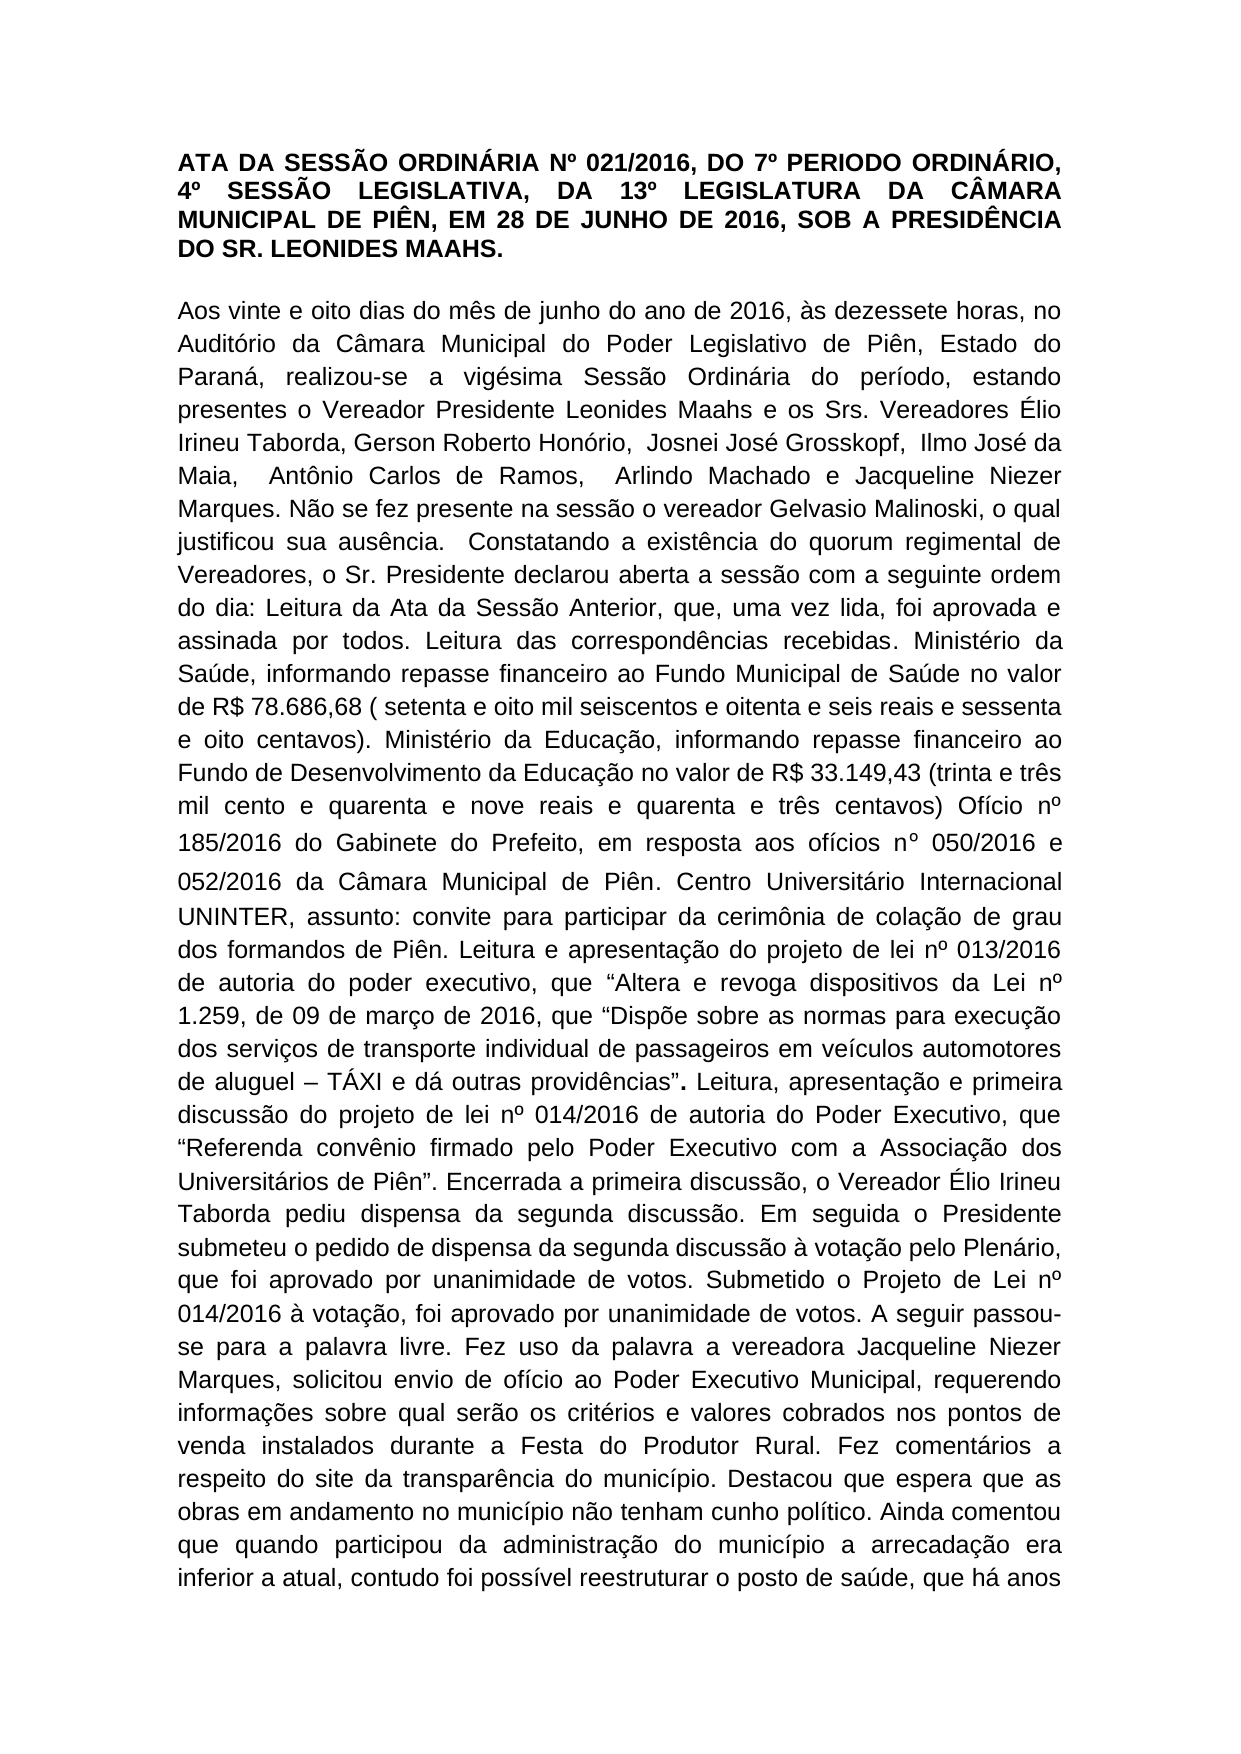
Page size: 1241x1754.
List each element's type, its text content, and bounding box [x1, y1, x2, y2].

text ATA DA SESSÃO ORDINÁRIA Nº 021/2016, DO 7º PERIODO ORDINÁRIO, 4º SESSÃO LEGISLATIVA, DA 13º LEGISLATURA DA CÂMARA MUNICIPAL DE PIÊN, EM 28 DE JUNHO DE 2016, SOB A PRESIDÊNCIA DO SR. LEONIDES MAAHS. [177, 148, 1063, 263]
text Aos vinte e oito dias do mês de junho do ano de 2016, às dezessete horas, no Auditório da Câmara Municipal do Poder Legislativo de Piên, Estado do Paraná, realizou-se a vigésima Sessão Ordinária do período, estando presentes o Vereador Presidente Leonides Maahs e os Srs. Vereadores Élio Irineu Taborda, Gerson Roberto Honório, Josnei José Grosskopf, Ilmo José da Maia, Antônio Carlos de Ramos, Arlindo Machado e Jacqueline Niezer Marques. Não se fez presente na sessão o vereador Gelvasio Malinoski, o qual justificou sua ausência. Constatando a existência do quorum regimental de Vereadores, o Sr. Presidente declarou aberta a sessão com a seguinte ordem do dia: Leitura da Ata da Sessão Anterior, que, uma vez lida, foi aprovada e assinada por todos. Leitura das correspondências recebidas. Ministério da Saúde, informando repasse financeiro ao Fundo Municipal de Saúde no valor de R$ 78.686,68 ( setenta e oito mil seiscentos e oitenta e seis reais e sessenta e oito centavos). Ministério da Educação, informando repasse financeiro ao Fundo de Desenvolvimento da Educação no valor de R$ 33.149,43 (trinta e três mil cento e quarenta e nove reais e quarenta e três centavos) Ofício nº 185/2016 do Gabinete do Prefeito, em resposta aos ofícios nº 050/2016 e 052/2016 da Câmara Municipal de Piên. Centro Universitário Internacional UNINTER, assunto: convite para participar da cerimônia de colação de grau dos formandos de Piên. Leitura e apresentação do projeto de lei nº 013/2016 de autoria do poder executivo, que “Altera e revoga dispositivos da Lei nº 1.259, de 09 de março de 2016, que “Dispõe sobre as normas para execução dos serviços de transporte individual de passageiros em veículos automotores de aluguel – TÁXI e dá outras providências”. Leitura, apresentação e primeira discussão do projeto de lei nº 014/2016 de autoria do Poder Executivo, que “Referenda convênio firmado pelo Poder Executivo com a Associação dos Universitários de Piên”. Encerrada a primeira discussão, o Vereador Élio Irineu Taborda pediu dispensa da segunda discussão. Em seguida o Presidente submeteu o pedido de dispensa da segunda discussão à votação pelo Plenário, que foi aprovado por unanimidade de votos. Submetido o Projeto de Lei nº 014/2016 à votação, foi aprovado por unanimidade de votos. A seguir passou-se para a palavra livre. Fez uso da palavra a vereadora Jacqueline Niezer Marques, solicitou envio de ofício ao Poder Executivo Municipal, requerendo informações sobre qual serão os critérios e valores cobrados nos pontos de venda instalados durante a Festa do Produtor Rural. Fez comentários a respeito do site da transparência do município. Destacou que espera que as obras em andamento no município não tenham cunho político. Ainda comentou que quando participou da administração do município a arrecadação era inferior a atual, contudo foi possível reestruturar o posto de saúde, que há anos [177, 296, 1063, 1591]
